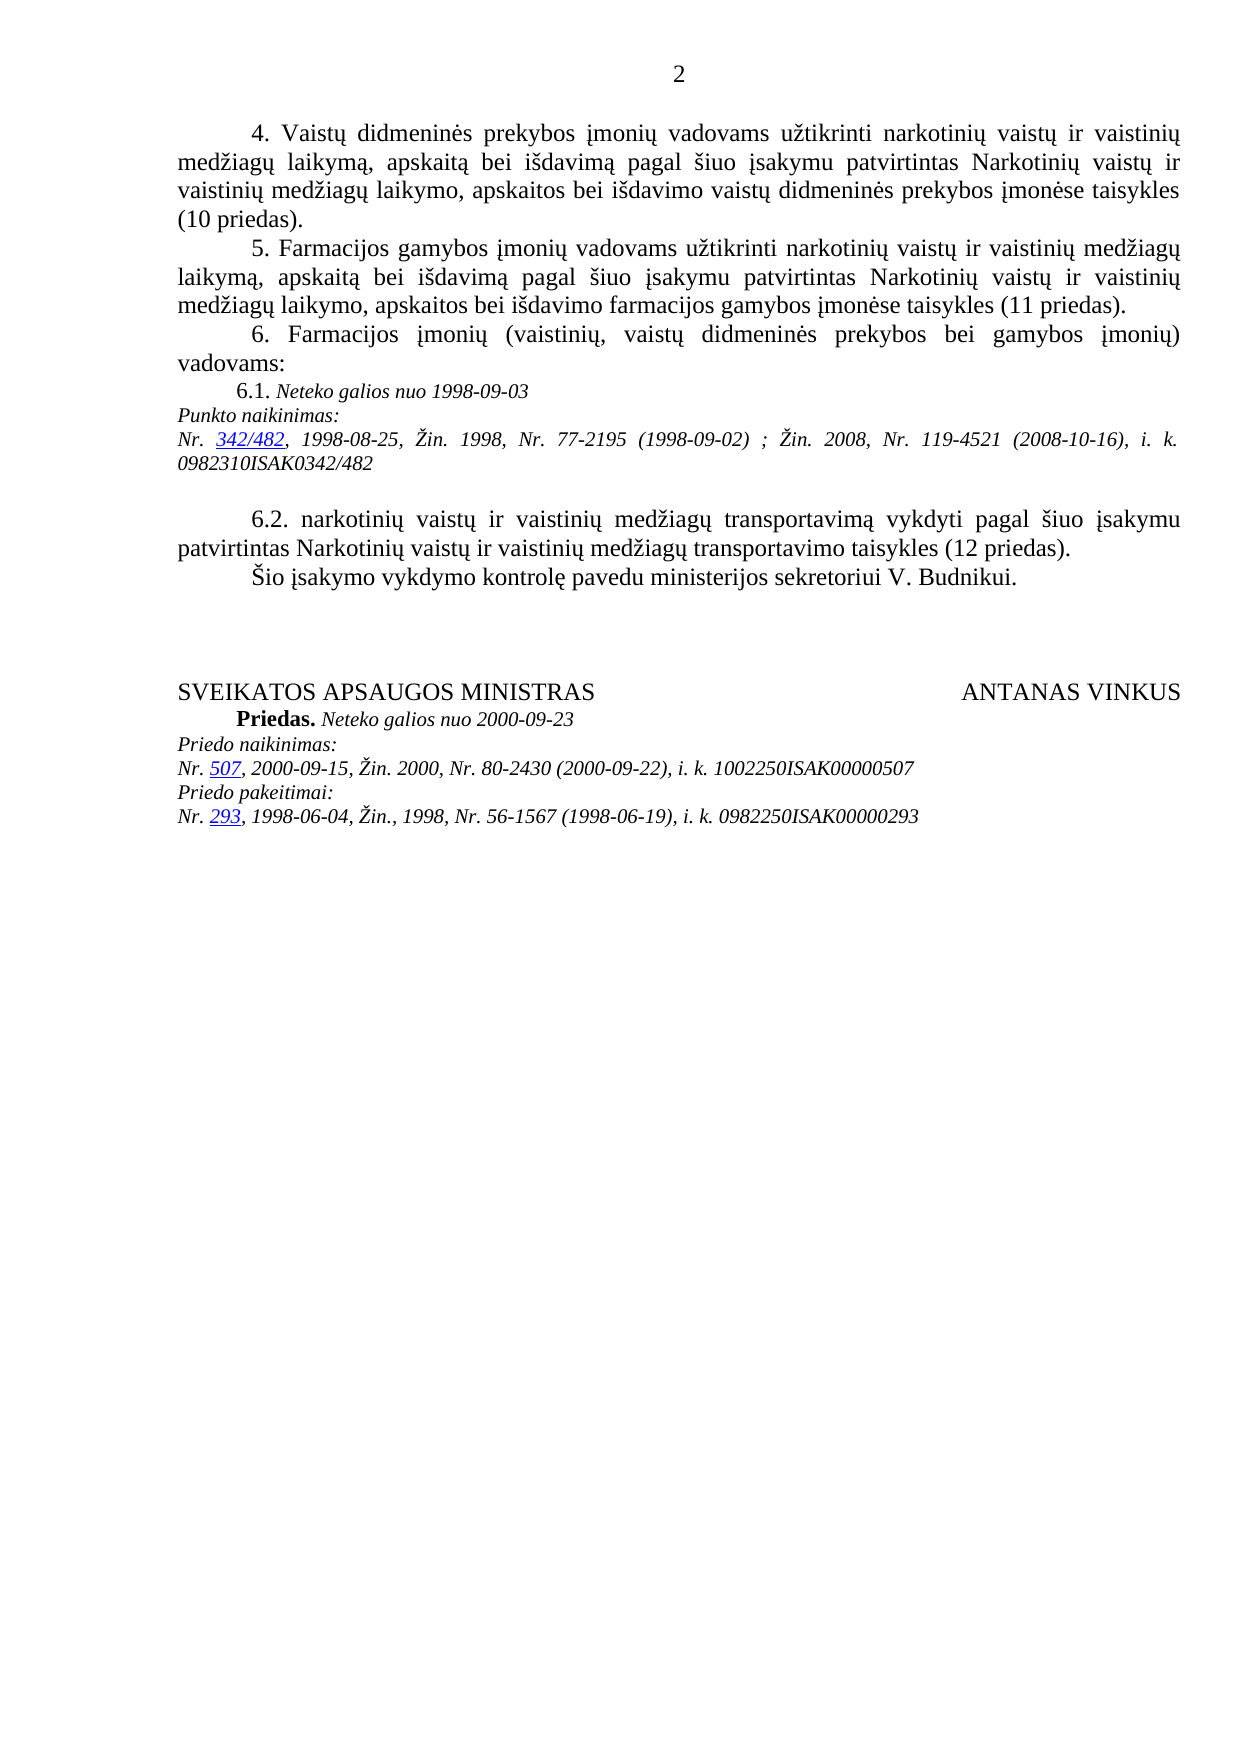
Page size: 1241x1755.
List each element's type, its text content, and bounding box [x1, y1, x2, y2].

text Šio įsakymo vykdymo kontrolę pavedu ministerijos sekretoriui V. Budnikui. [177, 562, 1181, 590]
text 5. Farmacijos gamybos įmonių vadovams užtikrinti narkotinių vaistų ir vaistinių medžiagų laikymą, apskaitą bei išdavimą pagal šiuo įsakymu patvirtintas Narkotinių vaistų ir vaistinių medžiagų laikymo, apskaitos bei išdavimo farmacijos gamybos įmonėse taisykles (11 priedas). [177, 233, 1181, 319]
text 6.1. Neteko galios nuo 1998-09-03 [177, 377, 1181, 403]
text SVEIKATOS APSAUGOS MINISTRAS ANTANAS VINKUS [177, 677, 1181, 705]
text Priedo pakeitimai: [177, 780, 1181, 804]
text 4. Vaistų didmeninės prekybos įmonių vadovams užtikrinti narkotinių vaistų ir vaistinių medžiagų laikymą, apskaitą bei išdavimą pagal šiuo įsakymu patvirtintas Narkotinių vaistų ir vaistinių medžiagų laikymo, apskaitos bei išdavimo vaistų didmeninės prekybos įmonėse taisykles (10 priedas). [177, 118, 1181, 233]
text 6. Farmacijos įmonių (vaistinių, vaistų didmeninės prekybos bei gamybos įmonių) vadovams: [177, 319, 1181, 377]
text Punkto naikinimas: [177, 403, 1181, 427]
text Priedas. Neteko galios nuo 2000-09-23 [177, 705, 1181, 732]
text 6.2. narkotinių vaistų ir vaistinių medžiagų transportavimą vykdyti pagal šiuo įsakymu patvirtintas Narkotinių vaistų ir vaistinių medžiagų transportavimo taisykles (12 priedas). [177, 504, 1181, 562]
text Priedo naikinimas: [177, 732, 1181, 756]
text Nr. 293, 1998-06-04, Žin., 1998, Nr. 56-1567 (1998-06-19), i. k. 0982250ISAK00000293 [177, 804, 1181, 828]
text Nr. 507, 2000-09-15, Žin. 2000, Nr. 80-2430 (2000-09-22), i. k. 1002250ISAK00000507 [177, 756, 1181, 780]
text Nr. 342/482, 1998-08-25, Žin. 1998, Nr. 77-2195 (1998-09-02) ; Žin. 2008, Nr. 119-4521 (2008-10-16), i. k. 0982310ISAK0342/482 [177, 427, 1181, 475]
